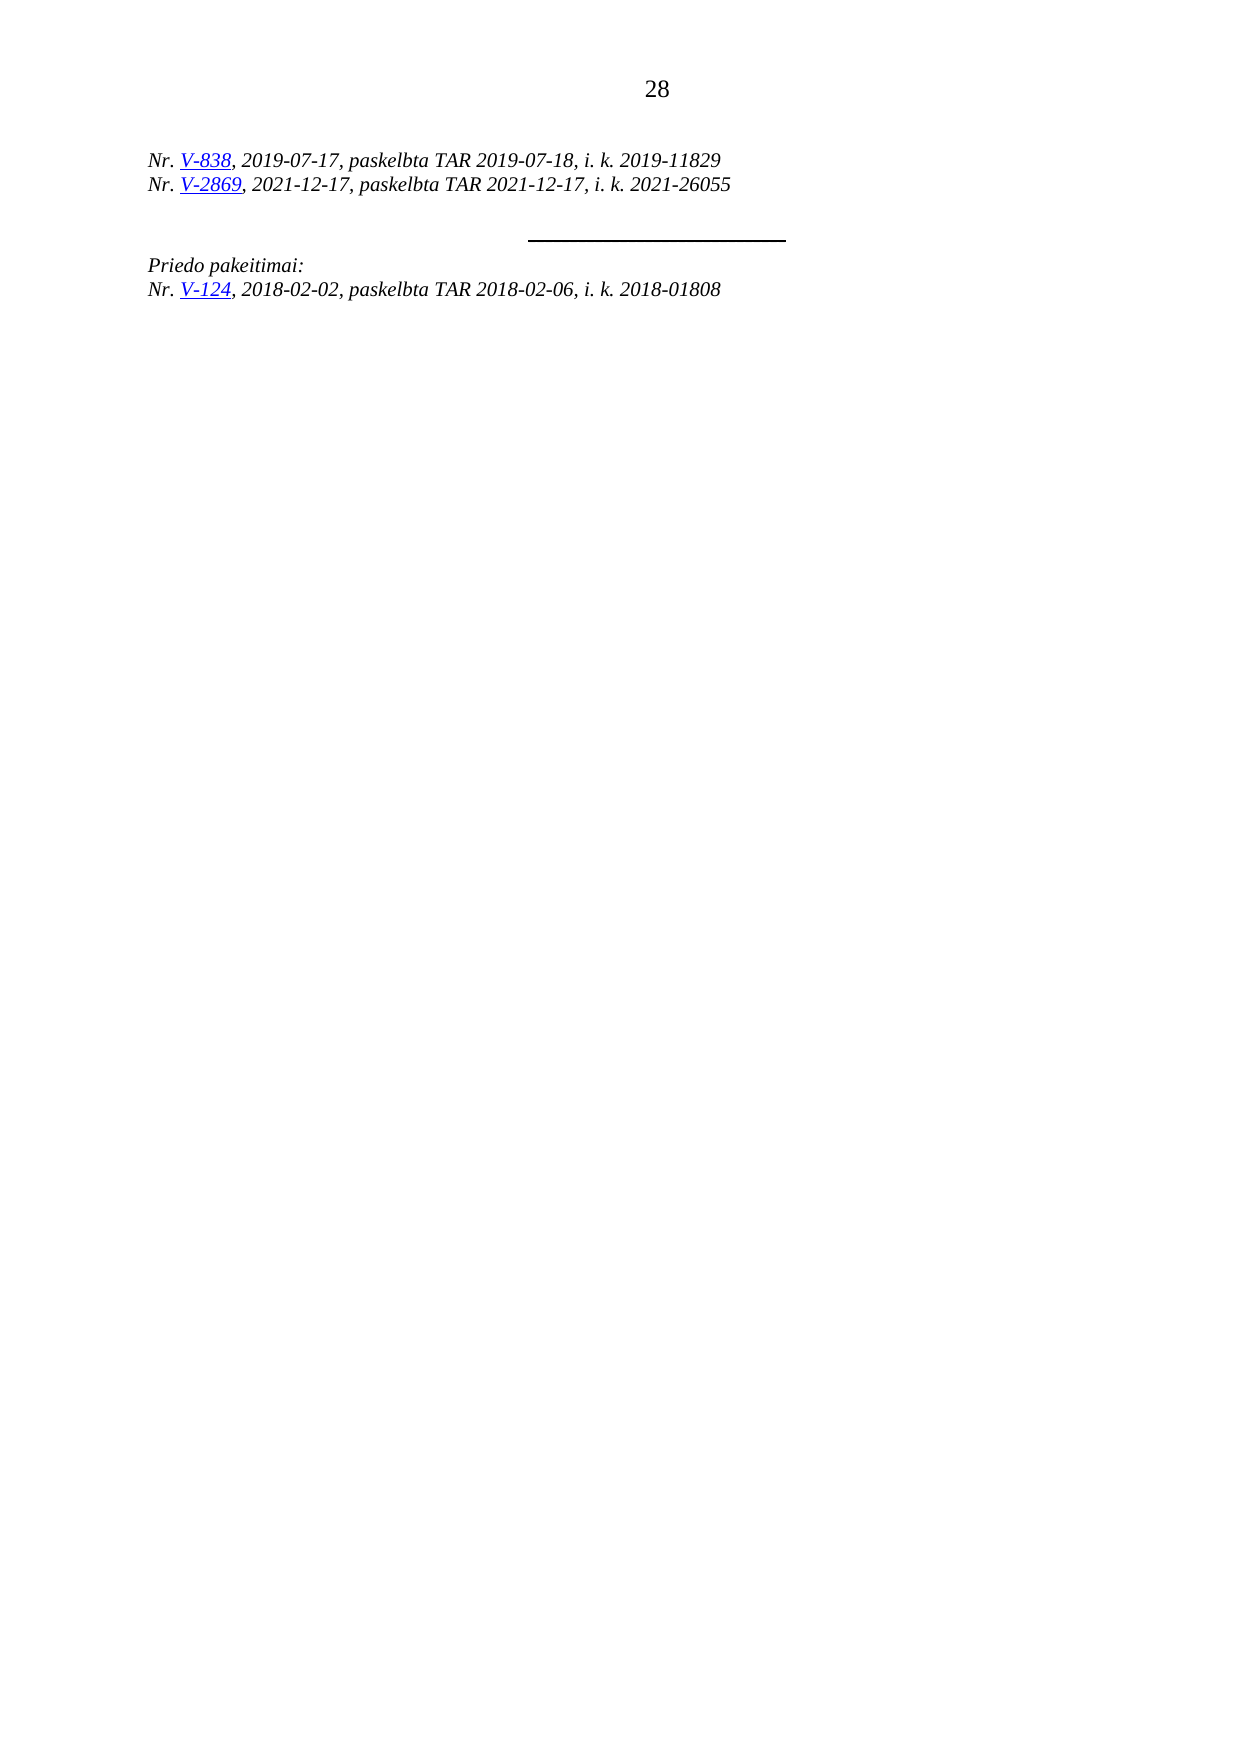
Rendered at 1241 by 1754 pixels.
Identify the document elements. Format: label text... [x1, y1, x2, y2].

text Nr. V-2869, 2021-12-17, paskelbta TAR 2021-12-17, i. k. 2021-26055 [148, 172, 1166, 196]
text Priedo pakeitimai: [148, 253, 1166, 277]
text Nr. V-124, 2018-02-02, paskelbta TAR 2018-02-06, i. k. 2018-01808 [148, 277, 1166, 301]
text ------------------------------- [148, 224, 1166, 253]
text Nr. V-838, 2019-07-17, paskelbta TAR 2019-07-18, i. k. 2019-11829 [148, 148, 1166, 172]
